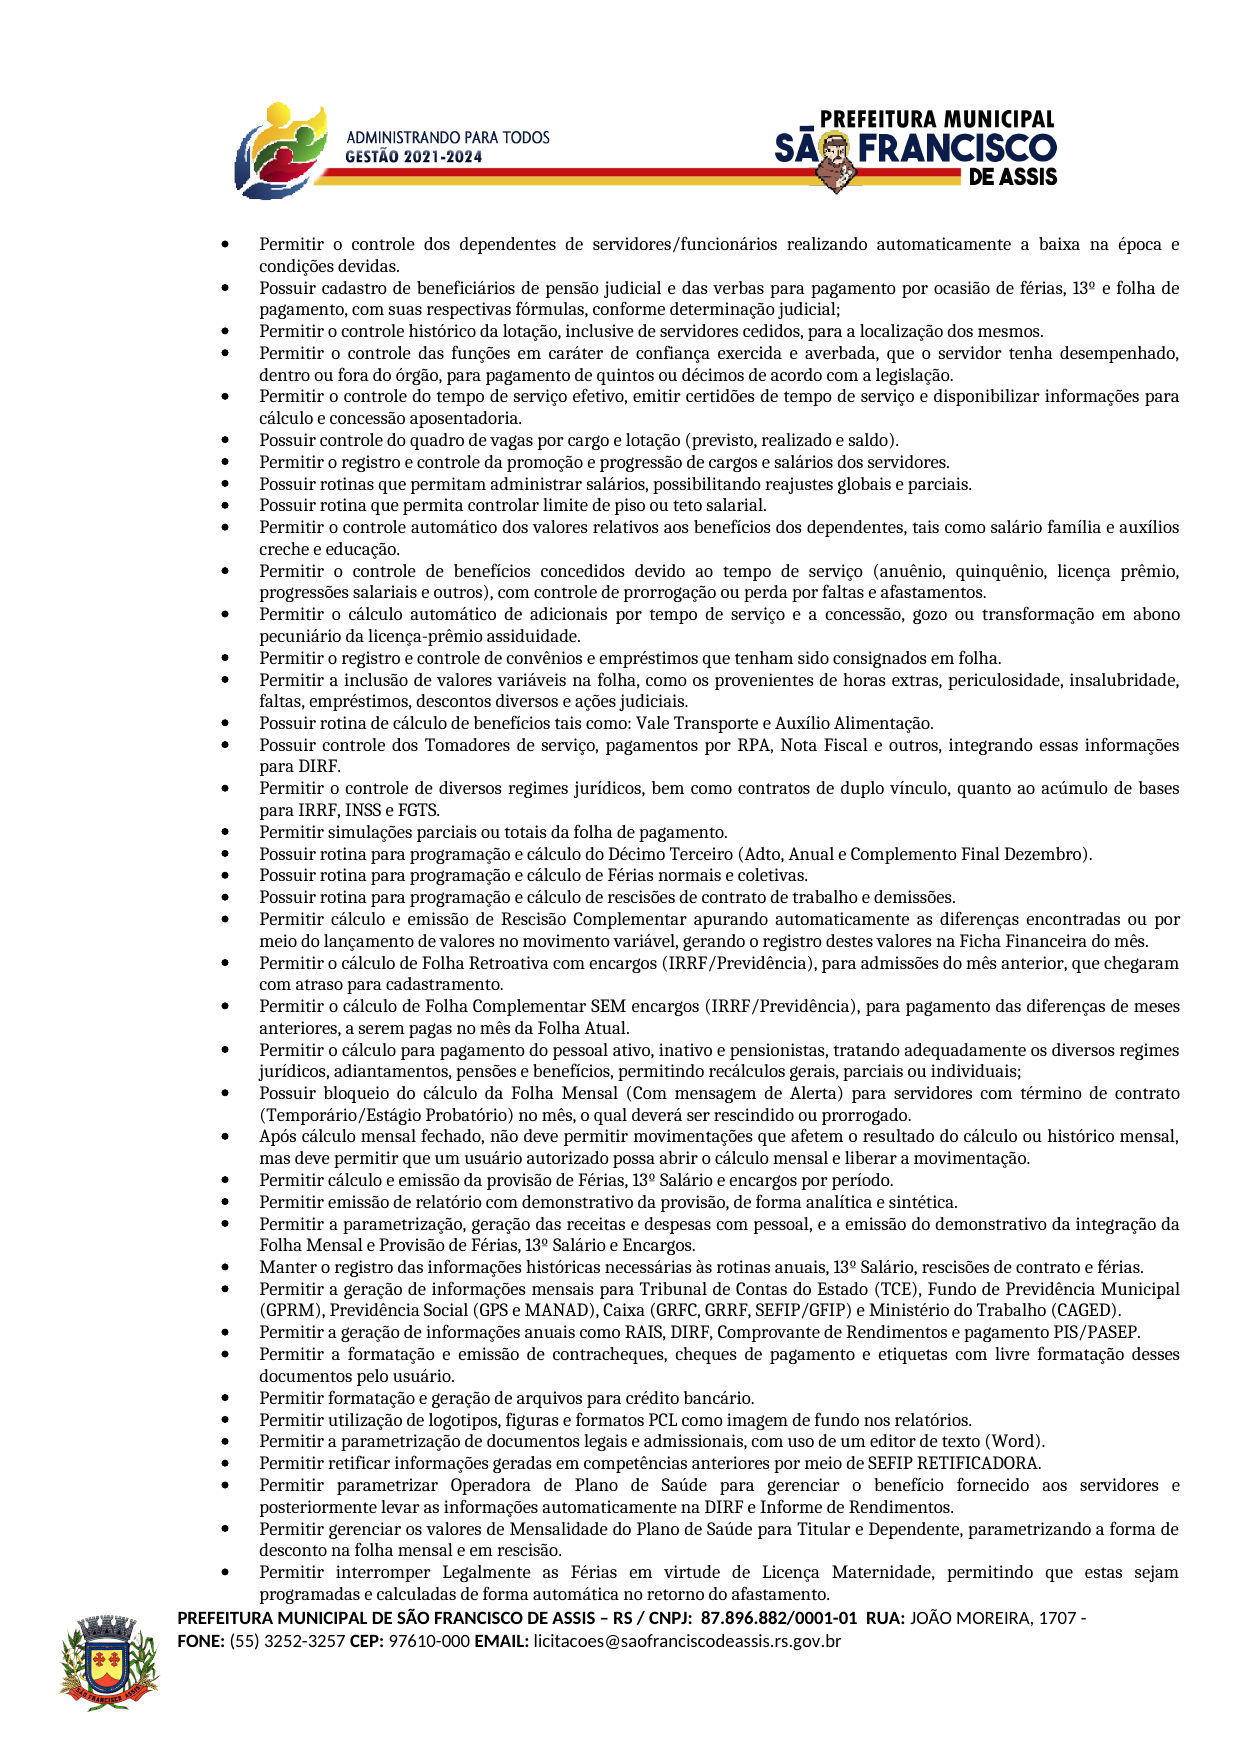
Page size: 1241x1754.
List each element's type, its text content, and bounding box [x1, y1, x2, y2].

list Possuir rotina para programação e cálculo de Férias normais e coletivas. [222, 865, 1181, 887]
list Permitir gerenciar os valores de Mensalidade do Plano de Saúde para Titular e Dependente, parametrizando a forma de desconto na folha mensal e em rescisão. [222, 1518, 1181, 1561]
list Possuir controle dos Tomadores de serviço, pagamentos por RPA, Nota Fiscal e outros, integrando essas informações para DIRF. [222, 734, 1181, 777]
list Possuir cadastro de beneficiários de pensão judicial e das verbas para pagamento por ocasião de férias, 13º e folha de pagamento, com suas respectivas fórmulas, conforme determinação judicial; [222, 277, 1181, 320]
list Permitir retificar informações geradas em competências anteriores por meio de SEFIP RETIFICADORA. [222, 1453, 1181, 1474]
list Possuir rotina para programação e cálculo de rescisões de contrato de trabalho e demissões. [222, 887, 1181, 908]
list Permitir o controle dos dependentes de servidores/funcionários realizando automaticamente a baixa na época e condições devidas. [222, 234, 1181, 277]
list Permitir emissão de relatório com demonstrativo da provisão, de forma analítica e sintética. [222, 1191, 1181, 1213]
list Permitir o cálculo de Folha Complementar SEM encargos (IRRF/Previdência), para pagamento das diferenças de meses anteriores, a serem pagas no mês da Folha Atual. [222, 996, 1181, 1039]
list Permitir o cálculo automático de adicionais por tempo de serviço e a concessão, gozo ou transformação em abono pecuniário da licença-prêmio assiduidade. [222, 604, 1181, 647]
list Possuir bloqueio do cálculo da Folha Mensal (Com mensagem de Alerta) para servidores com término de contrato (Temporário/Estágio Probatório) no mês, o qual deverá ser rescindido ou prorrogado. [222, 1082, 1181, 1126]
list Permitir a parametrização de documentos legais e admissionais, com uso de um editor de texto (Word). [222, 1431, 1181, 1452]
list Possuir controle do quadro de vagas por cargo e lotação (previsto, realizado e saldo). [222, 429, 1181, 451]
list Permitir o controle das funções em caráter de confiança exercida e averbada, que o servidor tenha desempenhado, dentro ou fora do órgão, para pagamento de quintos ou décimos de acordo com a legislação. [222, 342, 1181, 386]
list Permitir utilização de logotipos, figuras e formatos PCL como imagem de fundo nos relatórios. [222, 1409, 1181, 1431]
list Permitir o controle automático dos valores relativos aos benefícios dos dependentes, tais como salário família e auxílios creche e educação. [222, 517, 1181, 560]
list Permitir o cálculo de Folha Retroativa com encargos (IRRF/Previdência), para admissões do mês anterior, que chegaram com atraso para cadastramento. [222, 952, 1181, 995]
list Permitir o registro e controle de convênios e empréstimos que tenham sido consignados em folha. [222, 647, 1181, 669]
list Permitir interromper Legalmente as Férias em virtude de Licença Maternidade, permitindo que estas sejam programadas e calculadas de forma automática no retorno do afastamento. [222, 1562, 1181, 1605]
list Possuir rotina de cálculo de benefícios tais como: Vale Transporte e Auxílio Alimentação. [222, 712, 1181, 734]
list Permitir cálculo e emissão da provisão de Férias, 13º Salário e encargos por período. [222, 1169, 1181, 1191]
list Permitir cálculo e emissão de Rescisão Complementar apurando automaticamente as diferenças encontradas ou por meio do lançamento de valores no movimento variável, gerando o registro destes valores na Ficha Financeira do mês. [222, 909, 1181, 952]
list Permitir simulações parciais ou totais da folha de pagamento. [222, 821, 1181, 843]
list Possuir rotinas que permitam administrar salários, possibilitando reajustes globais e parciais. [222, 473, 1181, 495]
list Manter o registro das informações históricas necessárias às rotinas anuais, 13º Salário, rescisões de contrato e férias. [222, 1257, 1181, 1278]
list Permitir o cálculo para pagamento do pessoal ativo, inativo e pensionistas, tratando adequadamente os diversos regimes jurídicos, adiantamentos, pensões e benefícios, permitindo recálculos gerais, parciais ou individuais; [222, 1039, 1181, 1082]
list Após cálculo mensal fechado, não deve permitir movimentações que afetem o resultado do cálculo ou histórico mensal, mas deve permitir que um usuário autorizado possa abrir o cálculo mensal e liberar a movimentação. [222, 1126, 1181, 1169]
list Permitir a inclusão de valores variáveis na folha, como os provenientes de horas extras, periculosidade, insalubridade, faltas, empréstimos, descontos diversos e ações judiciais. [222, 669, 1181, 712]
list Possuir rotina para programação e cálculo do Décimo Terceiro (Adto, Anual e Complemento Final Dezembro). [222, 843, 1181, 865]
list Permitir o controle histórico da lotação, inclusive de servidores cedidos, para a localização dos mesmos. [222, 321, 1181, 342]
list Possuir rotina que permita controlar limite de piso ou teto salarial. [222, 495, 1181, 517]
list Permitir o controle de benefícios concedidos devido ao tempo de serviço (anuênio, quinquênio, licença prêmio, progressões salariais e outros), com controle de prorrogação ou perda por faltas e afastamentos. [222, 560, 1181, 603]
list Permitir a geração de informações mensais para Tribunal de Contas do Estado (TCE), Fundo de Previdência Municipal (GPRM), Previdência Social (GPS e MANAD), Caixa (GRFC, GRRF, SEFIP/GFIP) e Ministério do Trabalho (CAGED). [222, 1278, 1181, 1322]
list Permitir formatação e geração de arquivos para crédito bancário. [222, 1387, 1181, 1409]
list Permitir a formatação e emissão de contracheques, cheques de pagamento e etiquetas com livre formatação desses documentos pelo usuário. [222, 1344, 1181, 1387]
list Permitir o registro e controle da promoção e progressão de cargos e salários dos servidores. [222, 451, 1181, 473]
list Permitir o controle de diversos regimes jurídicos, bem como contratos de duplo vínculo, quanto ao acúmulo de bases para IRRF, INSS e FGTS. [222, 778, 1181, 821]
list Permitir a parametrização, geração das receitas e despesas com pessoal, e a emissão do demonstrativo da integração da Folha Mensal e Provisão de Férias, 13º Salário e Encargos. [222, 1213, 1181, 1256]
list Permitir a geração de informações anuais como RAIS, DIRF, Comprovante de Rendimentos e pagamento PIS/PASEP. [222, 1322, 1181, 1343]
list Permitir o controle do tempo de serviço efetivo, emitir certidões de tempo de serviço e disponibilizar informações para cálculo e concessão aposentadoria. [222, 386, 1181, 429]
list Permitir parametrizar Operadora de Plano de Saúde para gerenciar o benefício fornecido aos servidores e posteriormente levar as informações automaticamente na DIRF e Informe de Rendimentos. [222, 1475, 1181, 1518]
